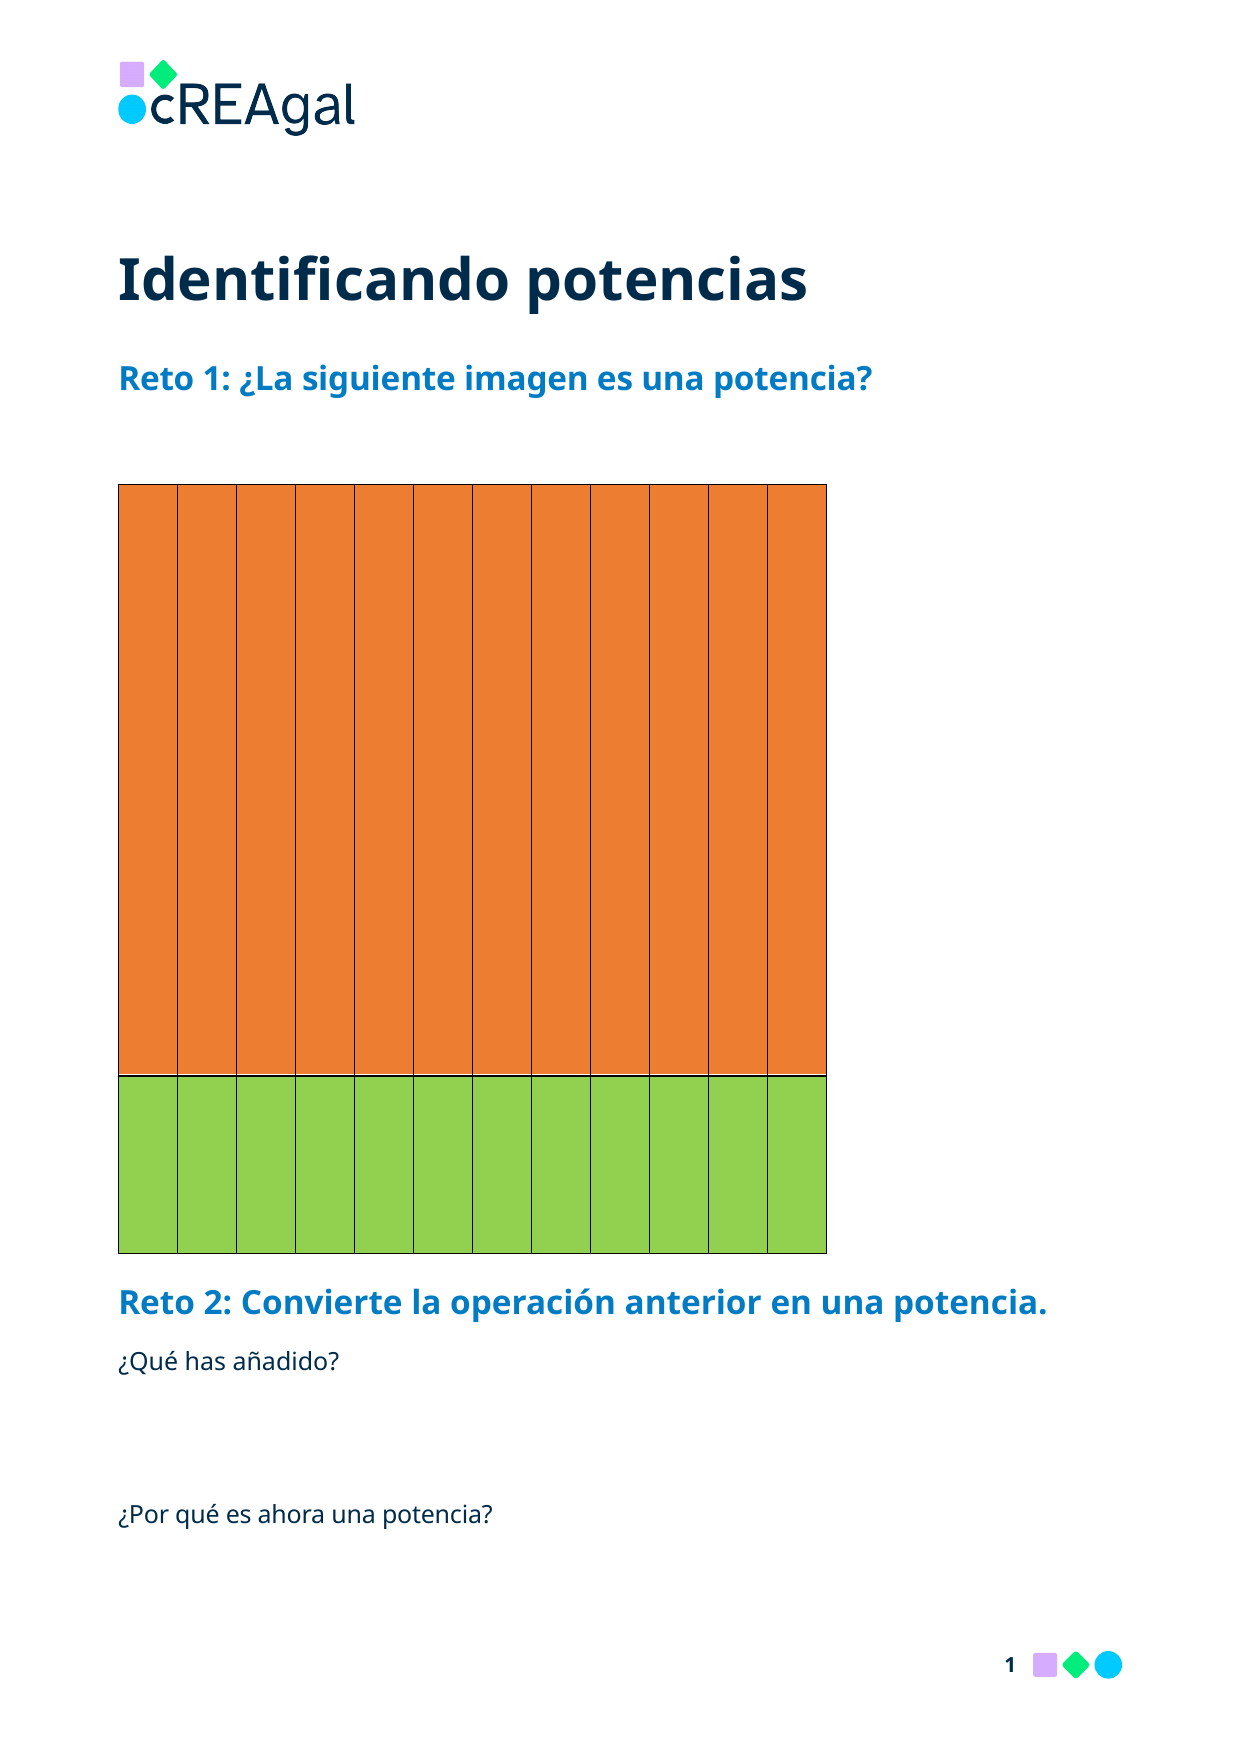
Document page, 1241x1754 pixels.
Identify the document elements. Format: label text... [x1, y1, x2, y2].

text ¿Por qué es ahora una potencia? [118, 1497, 1122, 1531]
subtitle Reto 1: ¿La siguiente imagen es una potencia? [118, 354, 1122, 400]
table_header [237, 485, 295, 1074]
table_header [355, 1077, 413, 1253]
table_header [591, 485, 649, 1074]
table_header [178, 485, 236, 1074]
text ¿Qué has añadido? [118, 1343, 1122, 1378]
table_header [532, 485, 590, 1074]
table_header [414, 1077, 472, 1253]
table_header [709, 1077, 767, 1253]
subtitle Identificando potencias [118, 238, 1122, 318]
picture [118, 60, 355, 136]
table_header [119, 1077, 177, 1253]
table_header [119, 485, 177, 1074]
table_header [768, 485, 826, 1074]
table_header [532, 1077, 590, 1253]
table_header [650, 1077, 708, 1253]
table_header [296, 485, 354, 1074]
table_header [473, 1077, 531, 1253]
table_header [296, 1077, 354, 1253]
table_header [650, 485, 708, 1074]
table_header [591, 1077, 649, 1253]
table_header [237, 1077, 295, 1253]
table_header [768, 1077, 826, 1253]
table_header [414, 485, 472, 1074]
subtitle Reto 2: Convierte la operación anterior en una potencia. [118, 1279, 1122, 1324]
table_header [178, 1077, 236, 1253]
table_header [355, 485, 413, 1074]
table_header [473, 485, 531, 1074]
table_header [709, 485, 767, 1074]
